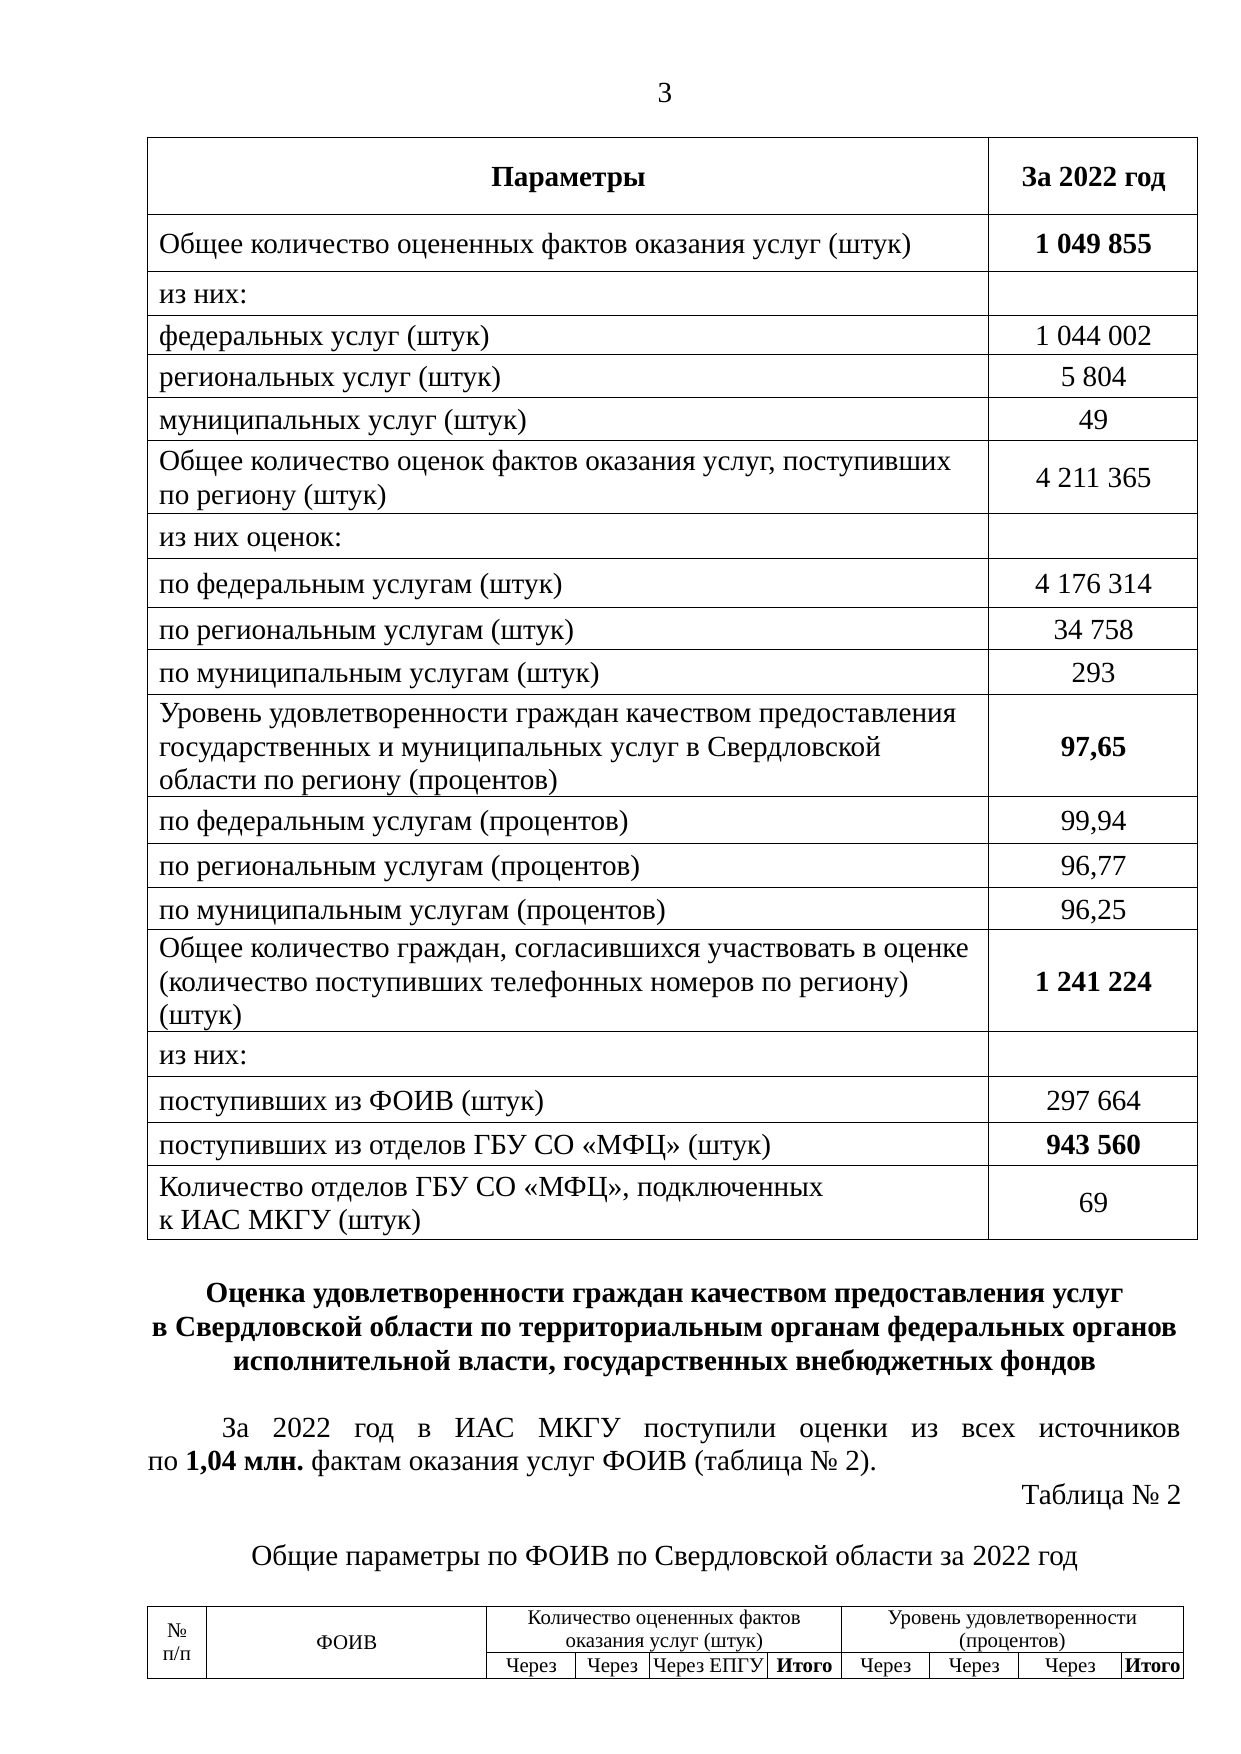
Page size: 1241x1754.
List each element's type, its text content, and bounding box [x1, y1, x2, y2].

table_cell 99,94 [989, 797, 1197, 842]
table_cell Итого [1122, 1653, 1183, 1678]
table_cell Общее количество граждан, согласившихся участвовать в оценке (количество поступивших телефонных номеров по региону) (штук) [148, 930, 988, 1031]
table_cell 4 176 314 [989, 559, 1197, 607]
table_cell [989, 1032, 1197, 1076]
table_cell поступивших из ФОИВ (штук) [148, 1077, 988, 1122]
table_cell Через ЕПГУ [650, 1653, 767, 1678]
table_cell 1 049 855 [989, 215, 1197, 271]
table_cell Общее количество оценок фактов оказания услуг, поступивших по региону (штук) [148, 441, 988, 513]
table_cell 34 758 [989, 608, 1197, 649]
table_cell из них: [148, 272, 988, 315]
table_cell 96,25 [989, 888, 1197, 929]
table_header ФОИВ [207, 1607, 486, 1678]
text Общие параметры по ФОИВ по Свердловской области за 2022 год [148, 1538, 1181, 1572]
table_cell 97,65 [989, 695, 1197, 796]
table_cell по муниципальным услугам (процентов) [148, 888, 988, 929]
table_cell 49 [989, 398, 1197, 440]
table_cell [989, 514, 1197, 557]
table_cell Через [1019, 1653, 1121, 1678]
table_cell Через [842, 1653, 929, 1678]
table_cell [989, 272, 1197, 315]
table_cell Общее количество оцененных фактов оказания услуг (штук) [148, 215, 988, 271]
table_cell 1 044 002 [989, 316, 1197, 354]
table_cell Количество отделов ГБУ СО «МФЦ», подключенных к ИАС МКГУ (штук) [148, 1166, 988, 1239]
table_header Уровень удовлетворенности (процентов) [842, 1607, 1183, 1652]
table_cell Уровень удовлетворенности граждан качеством предоставления государственных и муниципальных услуг в Свердловской области по региону (процентов) [148, 695, 988, 796]
table_cell 96,77 [989, 844, 1197, 887]
table_cell Итого [768, 1653, 841, 1678]
table_cell муниципальных услуг (штук) [148, 398, 988, 440]
table_cell по региональным услугам (процентов) [148, 844, 988, 887]
table_cell по федеральным услугам (штук) [148, 559, 988, 607]
table_cell из них: [148, 1032, 988, 1076]
table_header № п/п [148, 1607, 206, 1678]
table_header Количество оцененных фактов оказания услуг (штук) [487, 1607, 841, 1652]
table_cell поступивших из отделов ГБУ СО «МФЦ» (штук) [148, 1123, 988, 1165]
text Таблица № 2 [148, 1477, 1181, 1510]
table_cell 69 [989, 1166, 1197, 1239]
table_cell 943 560 [989, 1123, 1197, 1165]
table_cell федеральных услуг (штук) [148, 316, 988, 354]
text За 2022 год в ИАС МКГУ поступили оценки из всех источников по 1,04 млн. фактам оказания услуг ФОИВ (таблица № 2). [148, 1410, 1181, 1477]
table_header За 2022 год [989, 138, 1197, 214]
table_header Параметры [148, 138, 988, 214]
table_cell по муниципальным услугам (штук) [148, 650, 988, 694]
table_cell Через [930, 1653, 1018, 1678]
table_cell 5 804 [989, 355, 1197, 397]
table_cell Через [487, 1653, 575, 1678]
table_cell по региональным услугам (штук) [148, 608, 988, 649]
text Оценка удовлетворенности граждан качеством предоставления услуг в Свердловской области по территориальным органам федеральных органов исполнительной власти, государственных внебюджетных фондов [148, 1276, 1181, 1376]
table_cell 4 211 365 [989, 441, 1197, 513]
table_cell 293 [989, 650, 1197, 694]
table_cell по федеральным услугам (процентов) [148, 797, 988, 842]
table_cell 1 241 224 [989, 930, 1197, 1031]
table_cell из них оценок: [148, 514, 988, 557]
table_cell 297 664 [989, 1077, 1197, 1122]
table_cell региональных услуг (штук) [148, 355, 988, 397]
table_cell Через [576, 1653, 649, 1678]
